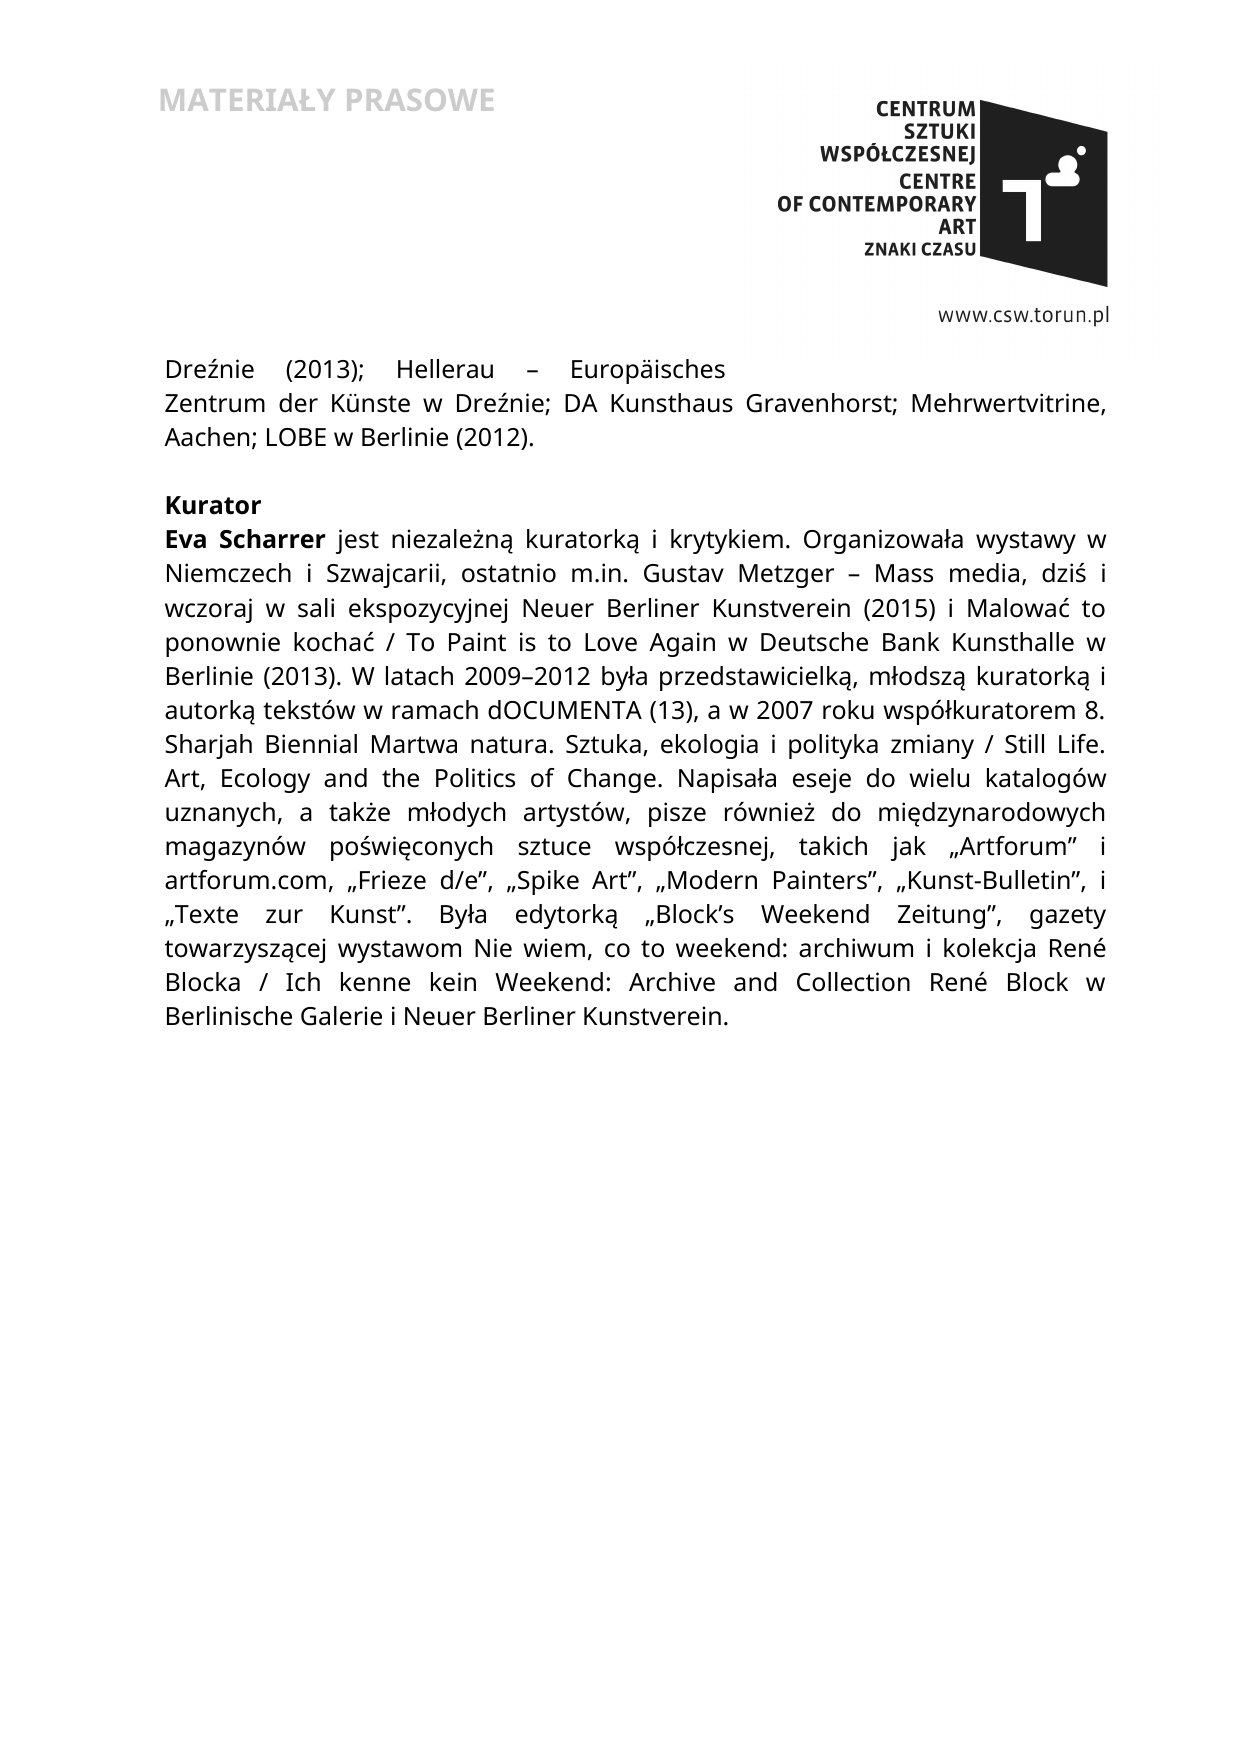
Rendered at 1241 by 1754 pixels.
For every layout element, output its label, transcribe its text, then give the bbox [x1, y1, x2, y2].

picture [726, 64, 1160, 362]
text Dreźnie (2013); Hellerau – Europäisches Zentrum der Künste w Dreźnie; DA Kunsthaus Gravenhorst; Mehrwertvitrine, Aachen; LOBE w Berlinie (2012). [164, 352, 1108, 454]
text Kurator [164, 488, 1108, 522]
text Eva Scharrer jest niezależną kuratorką i krytykiem. Organizowała wystawy w Niemczech i Szwajcarii, ostatnio m.in. Gustav Metzger – Mass media, dziś i wczoraj w sali ekspozycyjnej Neuer Berliner Kunstverein (2015) i Malować to ponownie kochać / To Paint is to Love Again w Deutsche Bank Kunsthalle w Berlinie (2013). W latach 2009–2012 była przedstawicielką, młodszą kuratorką i autorką tekstów w ramach dOCUMENTA (13), a w 2007 roku współkuratorem 8. Sharjah Biennial Martwa natura. Sztuka, ekologia i polityka zmiany / Still Life. Art, Ecology and the Politics of Change. Napisała eseje do wielu katalogów uznanych, a także młodych artystów, pisze również do międzynarodowych magazynów poświęconych sztuce współczesnej, takich jak „Artforum” i artforum.com, „Frieze d/e”, „Spike Art”, „Modern Painters”, „Kunst-Bulletin”, i „Texte zur Kunst”. Była edytorką „Block’s Weekend Zeitung”, gazety towarzyszącej wystawom Nie wiem, co to weekend: archiwum i kolekcja René Blocka / Ich kenne kein Weekend: Archive and Collection René Block w Berlinische Galerie i Neuer Berliner Kunstverein. [164, 522, 1108, 1033]
